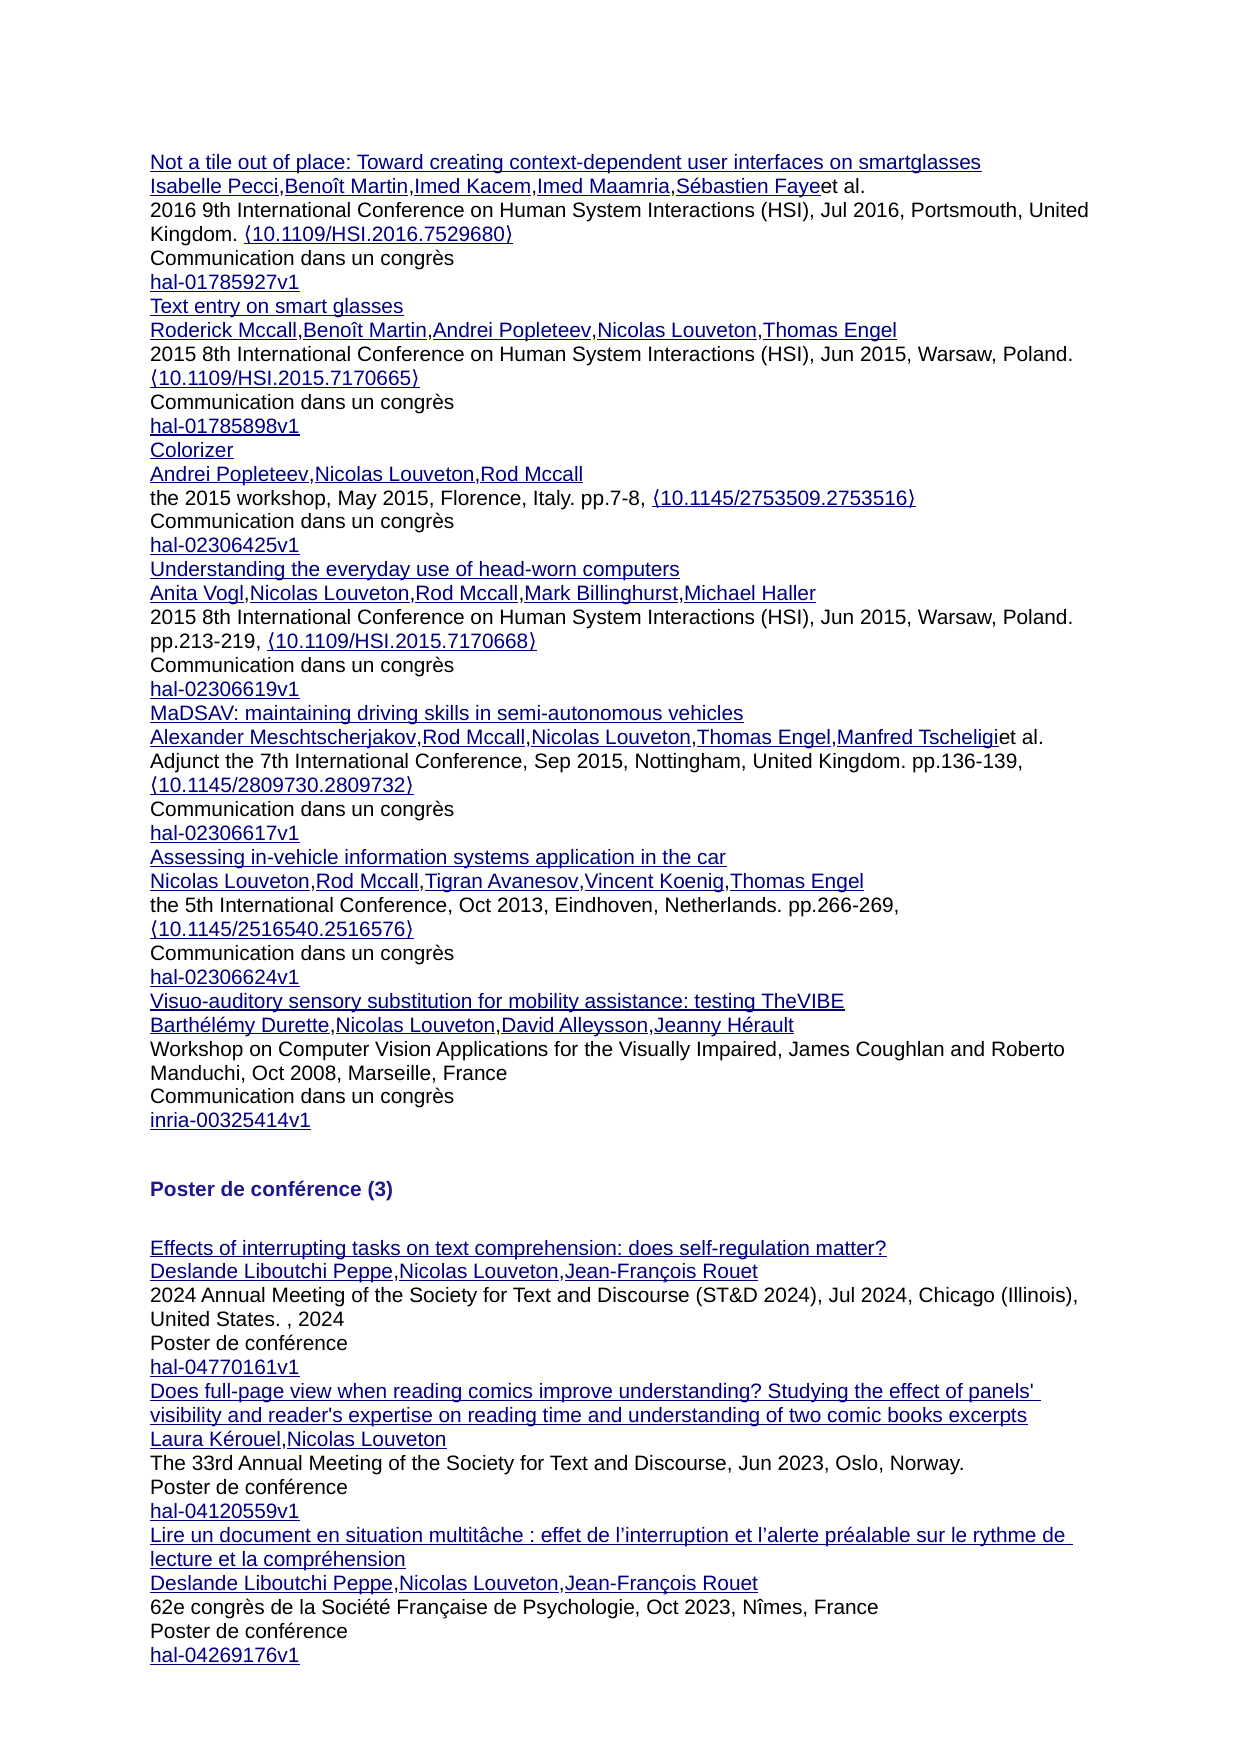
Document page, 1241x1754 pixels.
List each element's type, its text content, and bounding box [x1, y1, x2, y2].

table_cell Text entry on smart glasses Roderick Mccall,Benoît Martin,Andrei Popleteev,Nicolas Louveton,Thomas Engel 2015 8th International Conference on Human System Interactions (HSI), Jun 2015, Warsaw, Poland. ⟨10.1109/HSI.2015.7170665⟩ Communication dans un congrès hal-01785898v1 [150, 294, 1090, 437]
table_header Effects of interrupting tasks on text comprehension: does self-regulation matter? Deslande Liboutchi Peppe,Nicolas Louveton,Jean-François Rouet 2024 Annual Meeting of the Society for Text and Discourse (ST&D 2024), Jul 2024, Chicago (Illinois), United States. , 2024 Poster de conférence hal-04770161v1 [150, 1235, 1090, 1379]
table_cell Visuo-auditory sensory substitution for mobility assistance: testing TheVIBE Barthélémy Durette,Nicolas Louveton,David Alleysson,Jeanny Hérault Workshop on Computer Vision Applications for the Visually Impaired, James Coughlan and Roberto Manduchi, Oct 2008, Marseille, France Communication dans un congrès inria-00325414v1 [150, 989, 1090, 1132]
table_cell Understanding the everyday use of head-worn computers Anita Vogl,Nicolas Louveton,Rod Mccall,Mark Billinghurst,Michael Haller 2015 8th International Conference on Human System Interactions (HSI), Jun 2015, Warsaw, Poland. pp.213-219, ⟨10.1109/HSI.2015.7170668⟩ Communication dans un congrès hal-02306619v1 [150, 557, 1090, 701]
table_cell Does full-page view when reading comics improve understanding? Studying the effect of panels' visibility and reader's expertise on reading time and understanding of two comic books excerpts Laura Kérouel,Nicolas Louveton The 33rd Annual Meeting of the Society for Text and Discourse, Jun 2023, Oslo, Norway. Poster de conférence hal-04120559v1 [150, 1379, 1090, 1523]
table_cell Colorizer Andrei Popleteev,Nicolas Louveton,Rod Mccall the 2015 workshop, May 2015, Florence, Italy. pp.7-8, ⟨10.1145/2753509.2753516⟩ Communication dans un congrès hal-02306425v1 [150, 438, 1090, 557]
table_cell Not a tile out of place: Toward creating context-dependent user interfaces on smartglasses Isabelle Pecci,Benoît Martin,Imed Kacem,Imed Maamria,Sébastien Fayeet al. 2016 9th International Conference on Human System Interactions (HSI), Jul 2016, Portsmouth, United Kingdom. ⟨10.1109/HSI.2016.7529680⟩ Communication dans un congrès hal-01785927v1 [150, 150, 1090, 294]
table_cell Assessing in-vehicle information systems application in the car Nicolas Louveton,Rod Mccall,Tigran Avanesov,Vincent Koenig,Thomas Engel the 5th International Conference, Oct 2013, Eindhoven, Netherlands. pp.266-269, ⟨10.1145/2516540.2516576⟩ Communication dans un congrès hal-02306624v1 [150, 845, 1090, 988]
table_cell Lire un document en situation multitâche : effet de l’interruption et l’alerte préalable sur le rythme de lecture et la compréhension Deslande Liboutchi Peppe,Nicolas Louveton,Jean-François Rouet 62e congrès de la Société Française de Psychologie, Oct 2023, Nîmes, France Poster de conférence hal-04269176v1 [150, 1523, 1090, 1667]
subtitle Poster de conférence (3) [150, 1177, 1090, 1201]
table_cell MaDSAV: maintaining driving skills in semi-autonomous vehicles Alexander Meschtscherjakov,Rod Mccall,Nicolas Louveton,Thomas Engel,Manfred Tscheligiet al. Adjunct the 7th International Conference, Sep 2015, Nottingham, United Kingdom. pp.136-139, ⟨10.1145/2809730.2809732⟩ Communication dans un congrès hal-02306617v1 [150, 701, 1090, 845]
